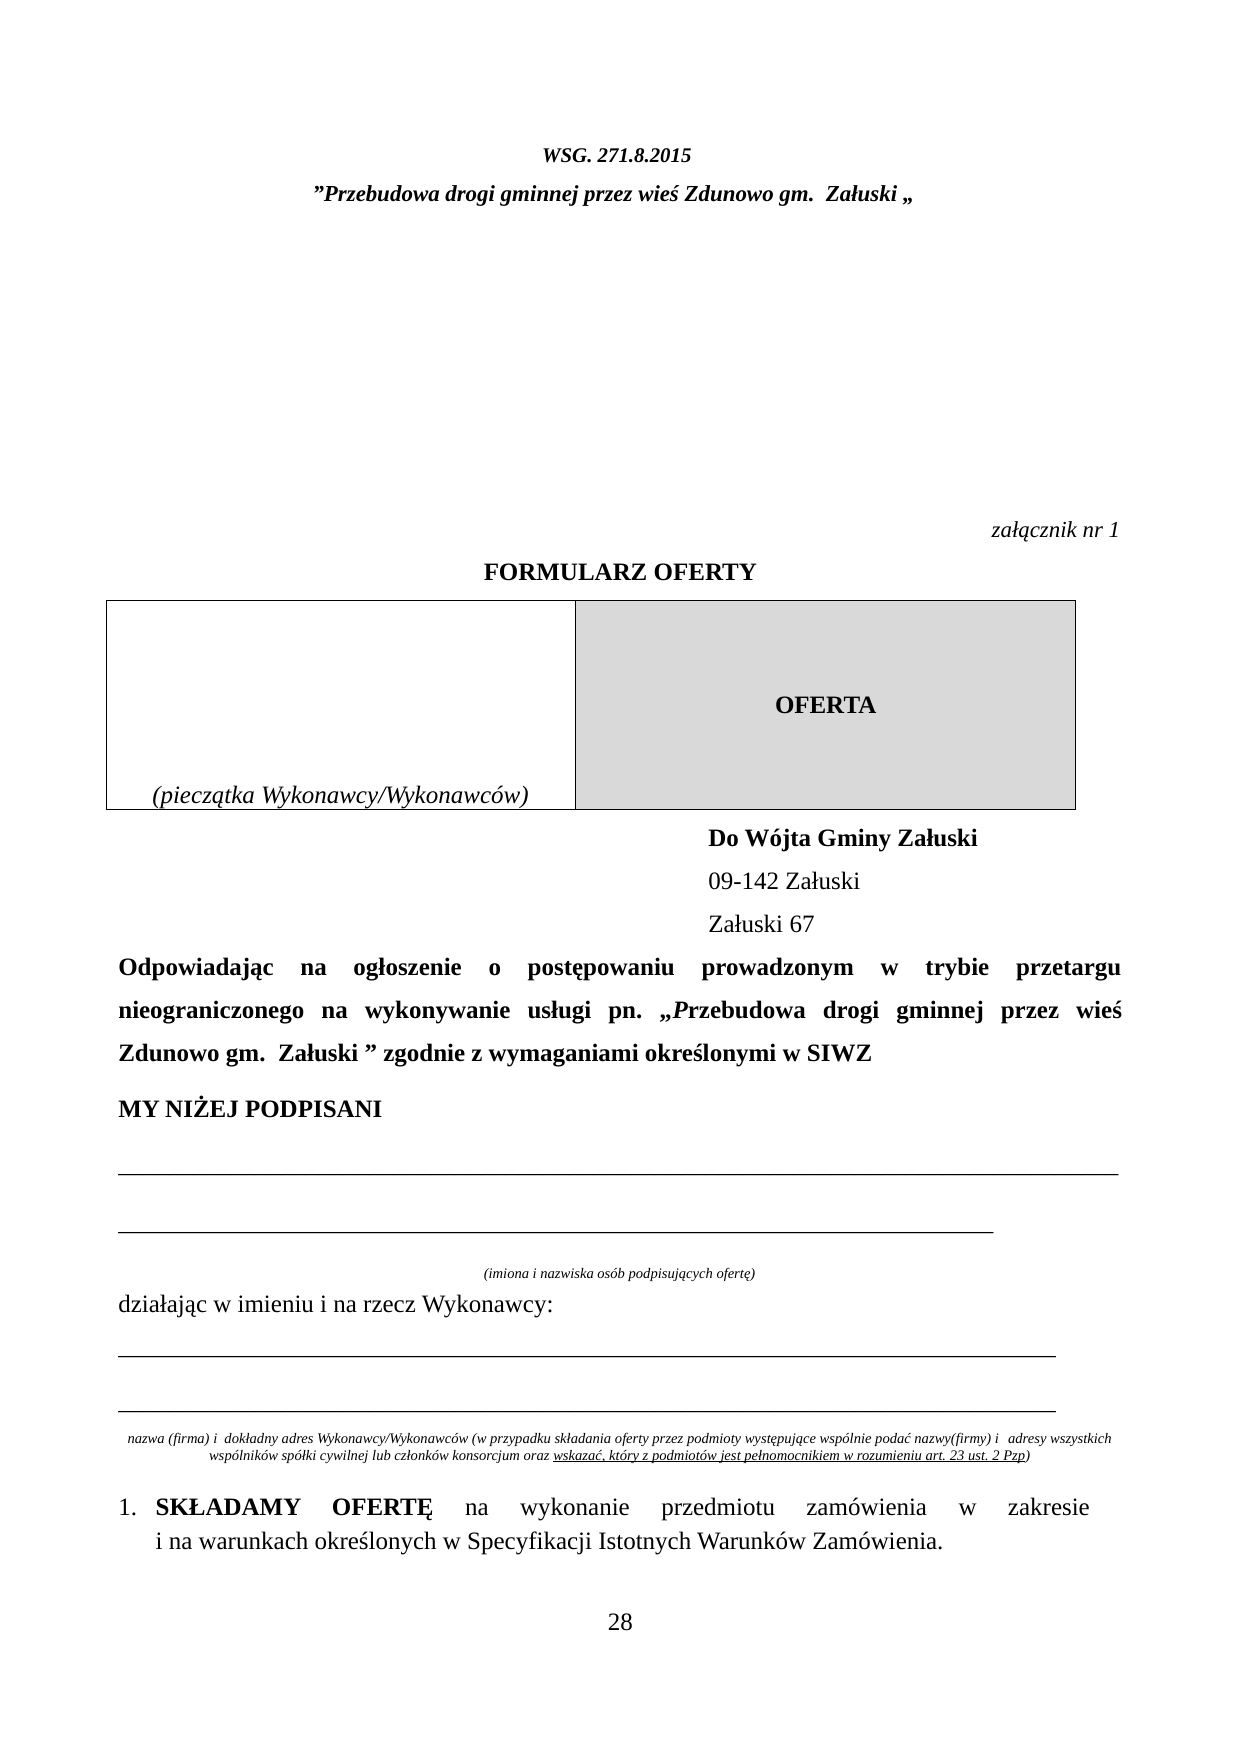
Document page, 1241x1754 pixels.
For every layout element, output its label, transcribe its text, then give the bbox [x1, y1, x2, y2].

text ______________________________________________________________________________________________________________________________________________________ [118, 1149, 1122, 1236]
text 09-142 Załuski [708, 866, 1122, 894]
text Do Wójta Gminy Załuski [708, 823, 1122, 851]
text Załuski 67 [708, 909, 1122, 938]
list SKŁADAMY OFERTĘ na wykonanie przedmiotu zamówienia w zakresie i na warunkach określonych w Specyfikacji Istotnych Warunków Zamówienia. [118, 1492, 1122, 1555]
text Odpowiadając na ogłoszenie o postępowaniu prowadzonym w trybie przetargu nieograniczonego na wykonywanie usługi pn. „Przebudowa drogi gminnej przez wieś Zdunowo gm. Załuski ” zgodnie z wymaganiami określonymi w SIWZ [118, 952, 1122, 1067]
text FORMULARZ OFERTY [118, 557, 1122, 586]
text ___________________________________________________________________________ [118, 1331, 1122, 1359]
text MY NIŻEJ PODPISANI [118, 1094, 1122, 1123]
table_header OFERTA [576, 601, 1075, 809]
text załącznik nr 1 [118, 514, 1122, 542]
text nazwa (firma) i dokładny adres Wykonawcy/Wykonawców (w przypadku składania oferty przez podmioty występujące wspólnie podać nazwy(firmy) i adresy wszystkich wspólników spółki cywilnej lub członków konsorcjum oraz wskazać, który z podmiotów jest pełnomocnikiem w rozumieniu art. 23 ust. 2 Pzp) [118, 1429, 1122, 1463]
text działając w imieniu i na rzecz Wykonawcy: [118, 1289, 1122, 1318]
text ___________________________________________________________________________ [118, 1386, 1122, 1415]
table_header (pieczątka Wykonawcy/Wykonawców) [107, 601, 575, 809]
text (imiona i nazwiska osób podpisujących ofertę) [118, 1264, 1122, 1281]
